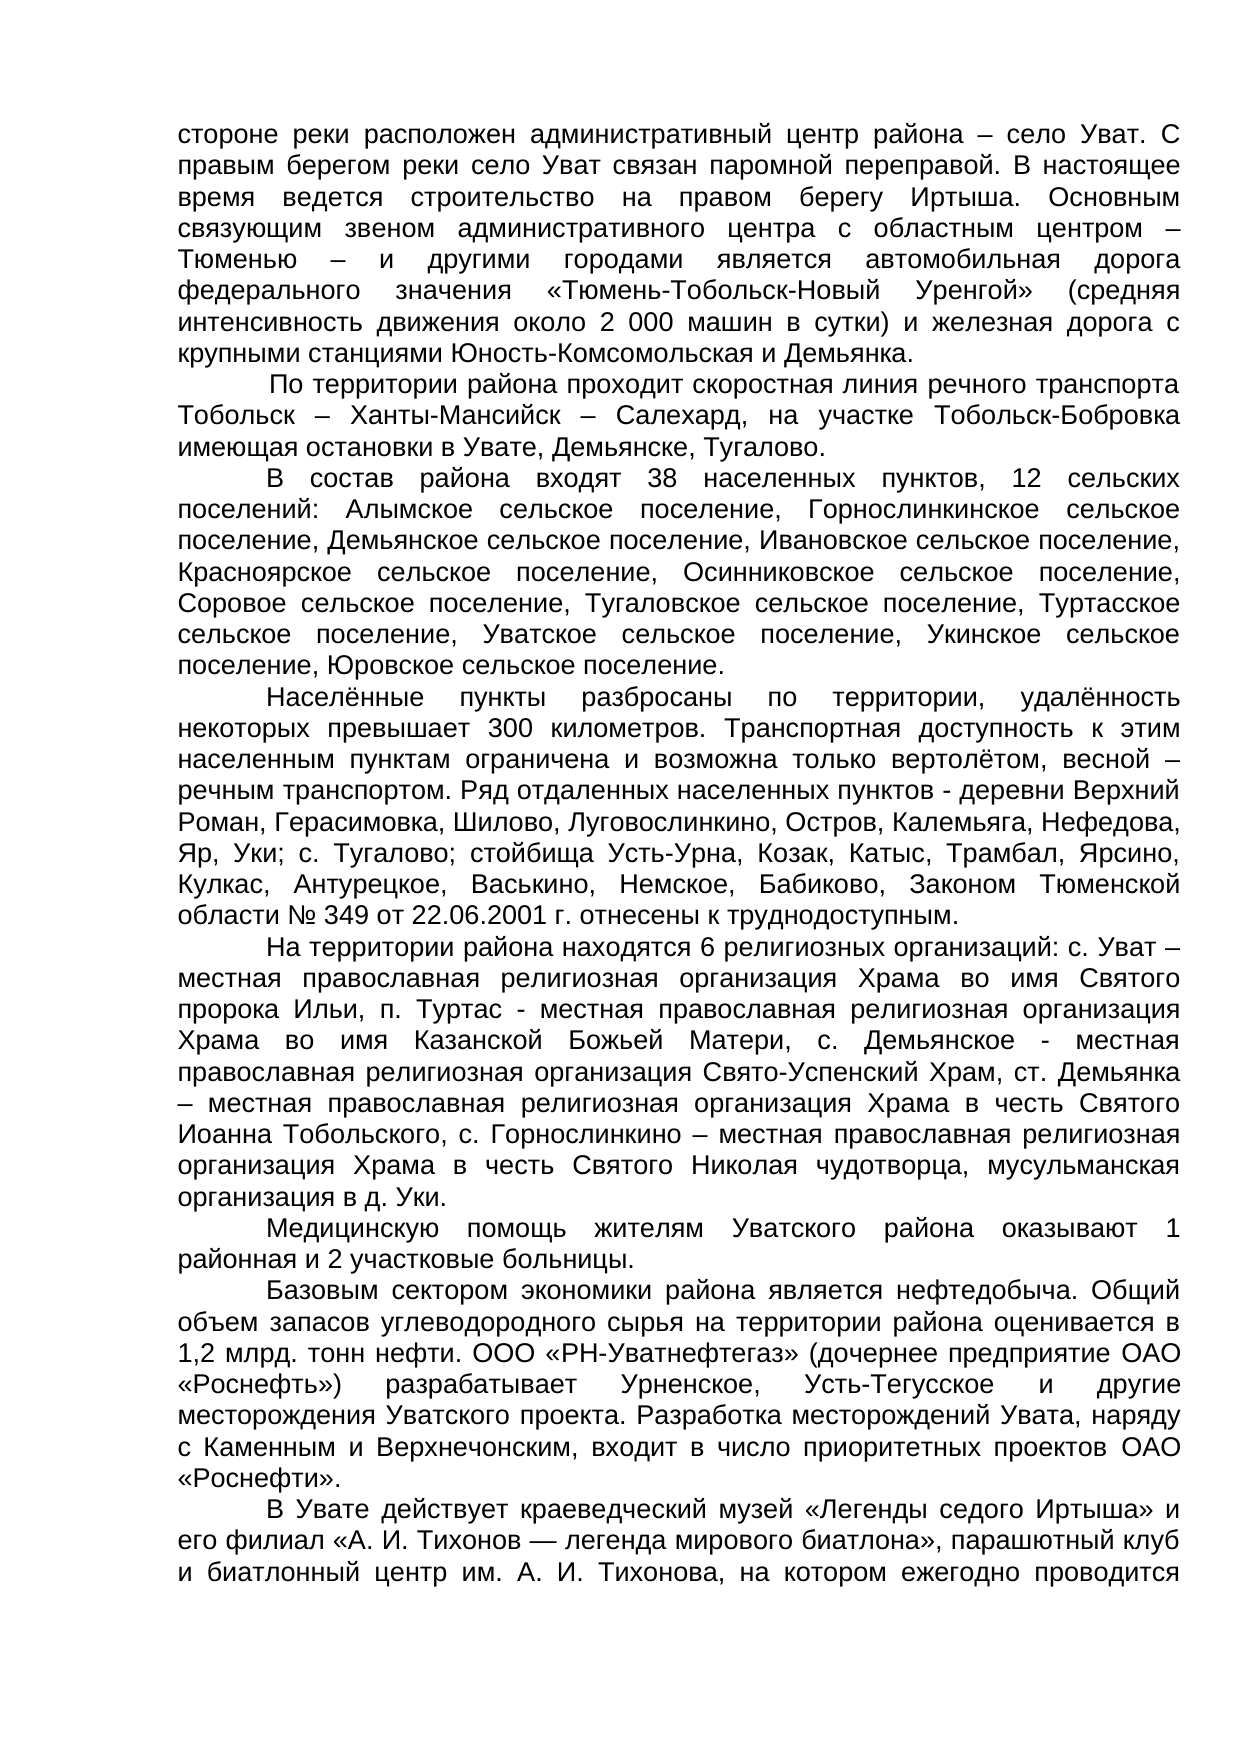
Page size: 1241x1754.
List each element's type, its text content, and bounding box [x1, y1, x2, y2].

text В состав района входят 38 населенных пунктов, 12 сельских поселений: Алымское сельское поселение, Горнослинкинское сельское поселение, Демьянское сельское поселение, Ивановское сельское поселение, Красноярское сельское поселение, Осинниковское сельское поселение, Соровое сельское поселение, Тугаловское сельское поселение, Туртасское сельское поселение, Уватское сельское поселение, Укинское сельское поселение, Юровское сельское поселение. [177, 462, 1181, 681]
text Населённые пункты разбросаны по территории, удалённость некоторых превышает 300 километров. Транспортная доступность к этим населенным пунктам ограничена и возможна только вертолётом, весной – речным транспортом. Ряд отдаленных населенных пунктов - деревни Верхний Роман, Герасимовка, Шилово, Луговослинкино, Остров, Калемьяга, Нефедова, Яр, Уки; с. Тугалово; стойбища Усть-Урна, Козак, Катыс, Трамбал, Ярсино, Кулкас, Антурецкое, Васькино, Немское, Бабиково, Законом Тюменской области № 349 от 22.06.2001 г. отнесены к труднодоступным. [177, 681, 1181, 931]
text В Увате действует краеведческий музей «Легенды седого Иртыша» и его филиал «А. И. Тихонов — легенда мирового биатлона», парашютный клуб и биатлонный центр им. А. И. Тихонова, на котором ежегодно проводится [177, 1493, 1181, 1587]
text Медицинскую помощь жителям Уватского района оказывают 1 районная и 2 участковые больницы. [177, 1212, 1181, 1274]
text Базовым сектором экономики района является нефтедобыча. Общий объем запасов углеводородного сырья на территории района оценивается в 1,2 млрд. тонн нефти. ООО «РН-Уватнефтегаз» (дочернее предприятие ОАО «Роснефть») разрабатывает Урненское, Усть-Тегусское и другие месторождения Уватского проекта. Разработка месторождений Увата, наряду с Каменным и Верхнечонским, входит в число приоритетных проектов ОАО «Роснефти». [177, 1274, 1181, 1493]
text На территории района находятся 6 религиозных организаций: с. Уват – местная православная религиозная организация Храма во имя Святого пророка Ильи, п. Туртас - местная православная религиозная организация Храма во имя Казанской Божьей Матери, с. Демьянское - местная православная религиозная организация Свято-Успенский Храм, ст. Демьянка – местная православная религиозная организация Храма в честь Святого Иоанна Тобольского, с. Горнослинкино – местная православная религиозная организация Храма в честь Святого Николая чудотворца, мусульманская организация в д. Уки. [177, 931, 1181, 1212]
text По территории района проходит скоростная линия речного транспорта Тобольск – Ханты-Мансийск – Салехард, на участке Тобольск-Бобровка имеющая остановки в Увате, Демьянске, Тугалово. [177, 368, 1181, 462]
text стороне реки расположен административный центр района – село Уват. С правым берегом реки село Уват связан паромной переправой. В настоящее время ведется строительство на правом берегу Иртыша. Основным связующим звеном административного центра с областным центром – Тюменью – и другими городами является автомобильная дорога федерального значения «Тюмень-Тобольск-Новый Уренгой» (средняя интенсивность движения около 2 000 машин в сутки) и железная дорога с крупными станциями Юность-Комсомольская и Демьянка. [177, 118, 1181, 368]
